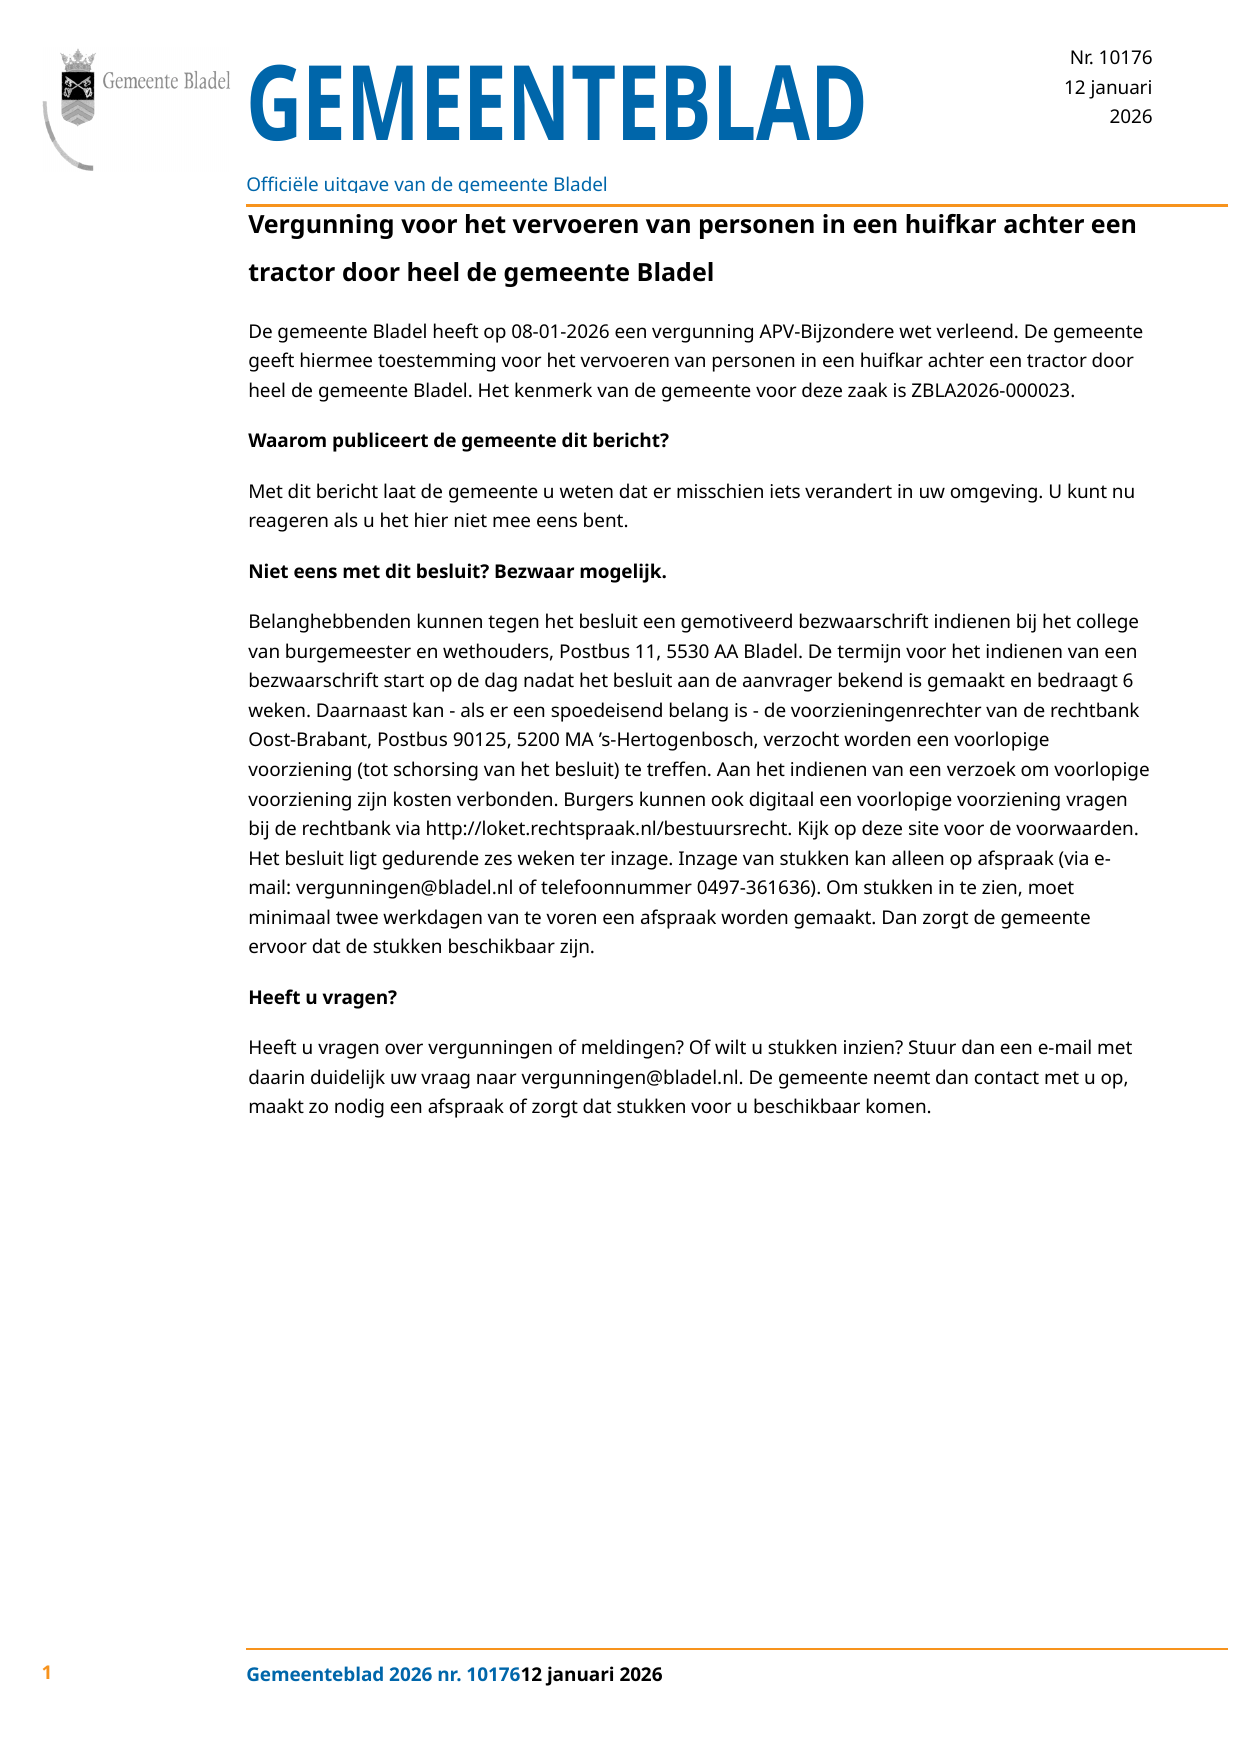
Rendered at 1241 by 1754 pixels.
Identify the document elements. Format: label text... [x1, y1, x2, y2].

text De gemeente Bladel heeft op 08-01-2026 een vergunning APV-Bijzondere wet verleend. De gemeente geeft hiermee toestemming voor het vervoeren van personen in een huifkar achter een tractor door heel de gemeente Bladel. Het kenmerk van de gemeente voor deze zaak is ZBLA2026-000023. [248, 318, 1152, 403]
text Vergunning voor het vervoeren van personen in een huifkar achter een tractor door heel de gemeente Bladel [248, 207, 1152, 288]
text Met dit bericht laat de gemeente u weten dat er misschien iets verandert in uw omgeving. U kunt nu reageren als u het hier niet mee eens bent. [248, 478, 1152, 533]
text Belanghebbenden kunnen tegen het besluit een gemotiveerd bezwaarschrift indienen bij het college van burgemeester en wethouders, Postbus 11, 5530 AA Bladel. De termijn voor het indienen van een bezwaarschrift start op de dag nadat het besluit aan de aanvrager bekend is gemaakt en bedraagt 6 weken. Daarnaast kan - als er een spoedeisend belang is - de voorzieningenrechter van de rechtbank Oost-Brabant, Postbus 90125, 5200 MA ’s-Hertogenbosch, verzocht worden een voorlopige voorziening (tot schorsing van het besluit) te treffen. Aan het indienen van een verzoek om voorlopige voorziening zijn kosten verbonden. Burgers kunnen ook digitaal een voorlopige voorziening vragen bij de rechtbank via http://loket.rechtspraak.nl/bestuursrecht. Kijk op deze site voor de voorwaarden. Het besluit ligt gedurende zes weken ter inzage. Inzage van stukken kan alleen op afspraak (via e-mail: vergunningen@bladel.nl of telefoonnummer 0497-361636). Om stukken in te zien, moet minimaal twee werkdagen van te voren een afspraak worden gemaakt. Dan zorgt de gemeente ervoor dat de stukken beschikbaar zijn. [248, 608, 1152, 959]
text Niet eens met dit besluit? Bezwaar mogelijk. [248, 558, 1152, 584]
text Waarom publiceert de gemeente dit bericht? [248, 427, 1152, 453]
picture [41, 47, 231, 172]
text Heeft u vragen over vergunningen of meldingen? Of wilt u stukken inzien? Stuur dan een e-mail met daarin duidelijk uw vraag naar vergunningen@bladel.nl. De gemeente neemt dan contact met u op, maakt zo nodig een afspraak of zorgt dat stukken voor u beschikbaar komen. [248, 1034, 1152, 1119]
text Heeft u vragen? [248, 984, 1152, 1010]
